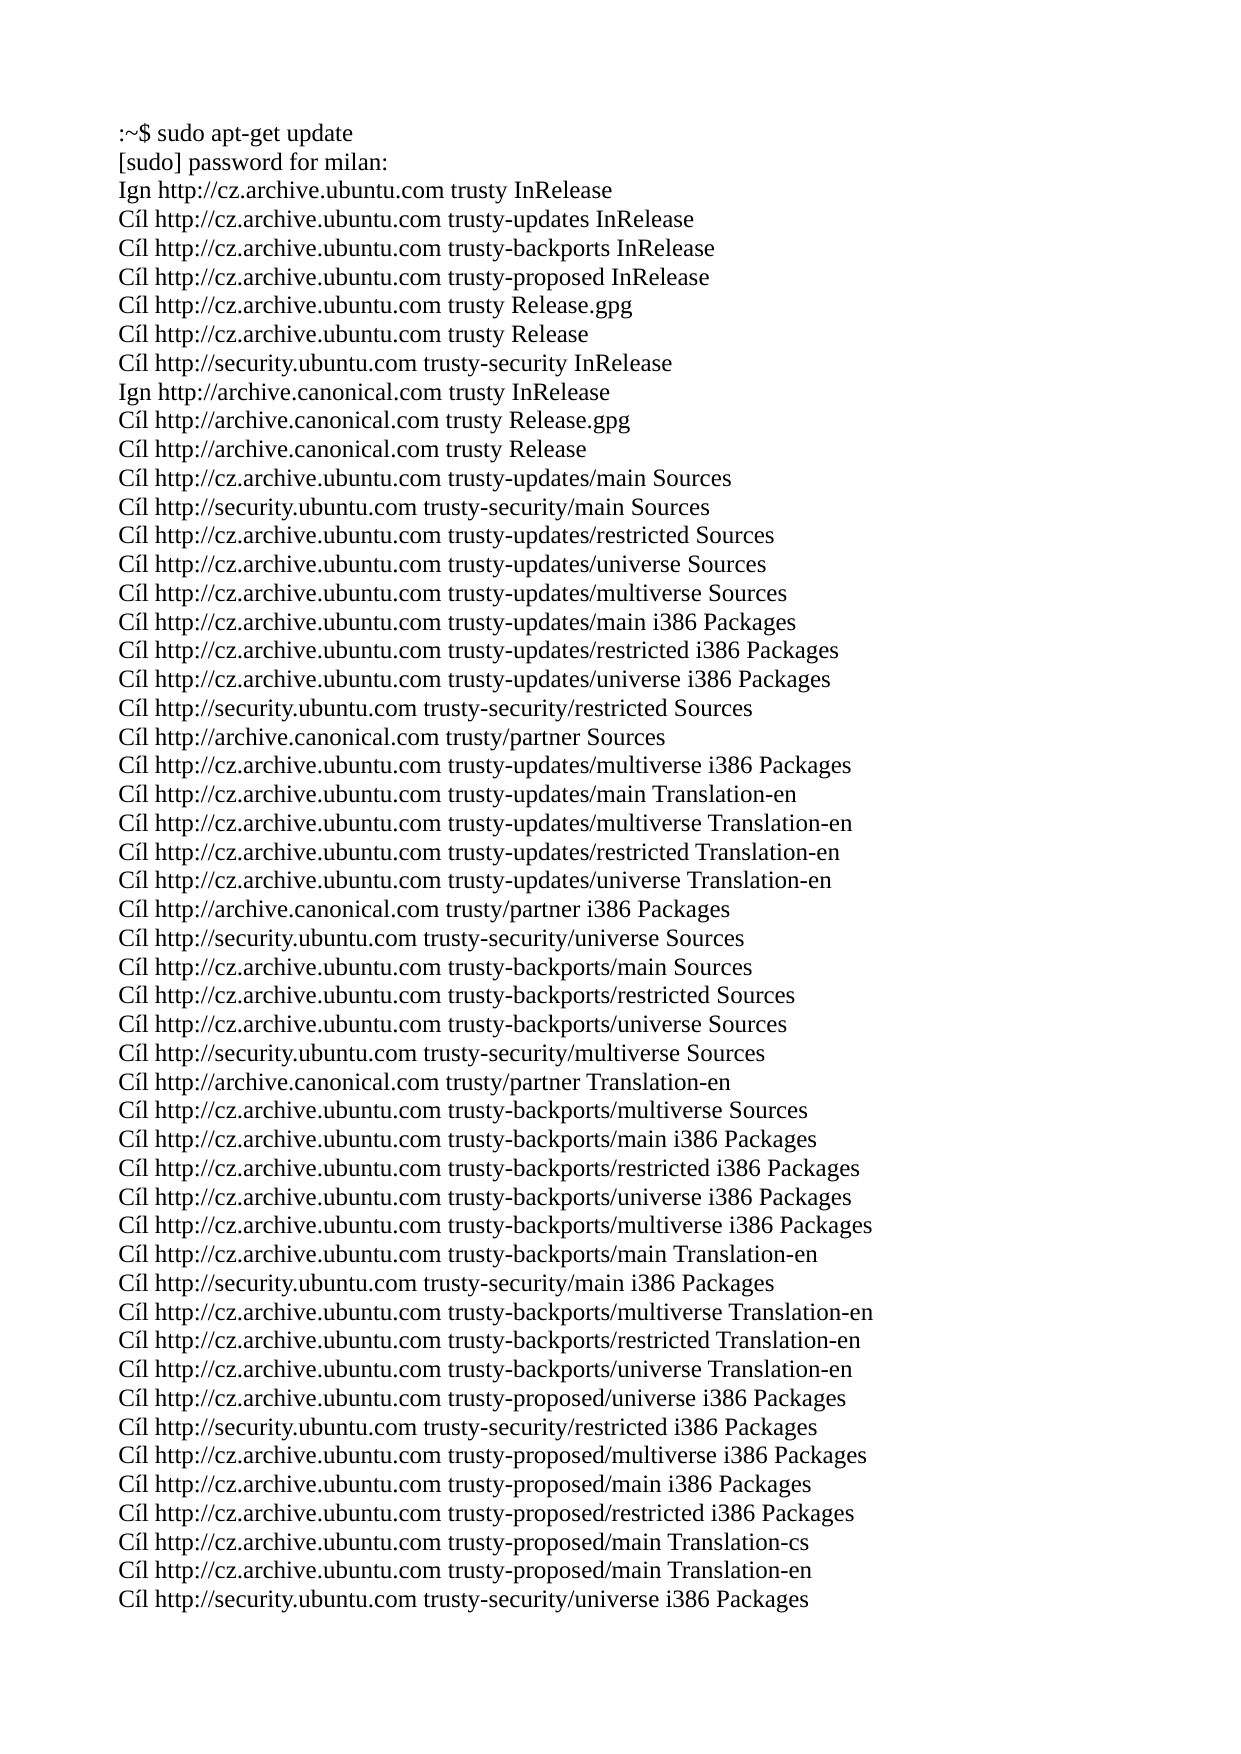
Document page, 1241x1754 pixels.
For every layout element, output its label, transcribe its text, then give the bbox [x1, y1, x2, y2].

text Cíl http://security.ubuntu.com trusty-security/restricted i386 Packages [118, 1412, 1122, 1441]
text Cíl http://cz.archive.ubuntu.com trusty Release [118, 319, 1122, 348]
text Cíl http://cz.archive.ubuntu.com trusty-updates/multiverse Translation-en [118, 808, 1122, 837]
text Cíl http://cz.archive.ubuntu.com trusty-updates/restricted i386 Packages [118, 636, 1122, 664]
text Cíl http://cz.archive.ubuntu.com trusty-updates/main Translation-en [118, 779, 1122, 808]
text Cíl http://cz.archive.ubuntu.com trusty-backports/main Translation-en [118, 1239, 1122, 1268]
text Cíl http://cz.archive.ubuntu.com trusty-backports/main i386 Packages [118, 1124, 1122, 1153]
text Cíl http://archive.canonical.com trusty Release [118, 434, 1122, 463]
text Cíl http://archive.canonical.com trusty/partner Sources [118, 722, 1122, 751]
text Cíl http://cz.archive.ubuntu.com trusty-backports/restricted i386 Packages [118, 1153, 1122, 1182]
text Cíl http://cz.archive.ubuntu.com trusty-updates/main Sources [118, 463, 1122, 492]
text Cíl http://security.ubuntu.com trusty-security InRelease [118, 348, 1122, 377]
text Cíl http://cz.archive.ubuntu.com trusty-updates/restricted Sources [118, 521, 1122, 549]
text Cíl http://security.ubuntu.com trusty-security/universe i386 Packages [118, 1584, 1122, 1613]
text Cíl http://security.ubuntu.com trusty-security/main Sources [118, 492, 1122, 521]
text Cíl http://cz.archive.ubuntu.com trusty-updates/universe Translation-en [118, 866, 1122, 894]
text Cíl http://cz.archive.ubuntu.com trusty-updates/multiverse i386 Packages [118, 751, 1122, 779]
text Cíl http://cz.archive.ubuntu.com trusty-backports/main Sources [118, 952, 1122, 981]
text Cíl http://cz.archive.ubuntu.com trusty-backports/multiverse i386 Packages [118, 1211, 1122, 1239]
text Cíl http://cz.archive.ubuntu.com trusty-updates/universe Sources [118, 549, 1122, 578]
text Cíl http://cz.archive.ubuntu.com trusty-proposed/main i386 Packages [118, 1469, 1122, 1498]
text Cíl http://cz.archive.ubuntu.com trusty-updates/multiverse Sources [118, 578, 1122, 607]
text :~$ sudo apt-get update [118, 118, 1122, 147]
text Cíl http://cz.archive.ubuntu.com trusty-backports/universe i386 Packages [118, 1182, 1122, 1211]
text Cíl http://security.ubuntu.com trusty-security/main i386 Packages [118, 1268, 1122, 1297]
text Cíl http://cz.archive.ubuntu.com trusty-proposed/main Translation-cs [118, 1527, 1122, 1556]
text Cíl http://cz.archive.ubuntu.com trusty-updates/main i386 Packages [118, 607, 1122, 636]
text Cíl http://cz.archive.ubuntu.com trusty-updates/restricted Translation-en [118, 837, 1122, 866]
text Cíl http://cz.archive.ubuntu.com trusty-proposed/universe i386 Packages [118, 1383, 1122, 1412]
text Cíl http://cz.archive.ubuntu.com trusty-proposed/restricted i386 Packages [118, 1498, 1122, 1527]
text Ign http://archive.canonical.com trusty InRelease [118, 377, 1122, 406]
text Cíl http://cz.archive.ubuntu.com trusty-backports/universe Translation-en [118, 1354, 1122, 1383]
text Cíl http://security.ubuntu.com trusty-security/universe Sources [118, 923, 1122, 952]
text Cíl http://cz.archive.ubuntu.com trusty-updates InRelease [118, 204, 1122, 233]
text Cíl http://archive.canonical.com trusty Release.gpg [118, 406, 1122, 434]
text Cíl http://archive.canonical.com trusty/partner i386 Packages [118, 894, 1122, 923]
text Cíl http://cz.archive.ubuntu.com trusty-backports/restricted Sources [118, 981, 1122, 1009]
text Cíl http://cz.archive.ubuntu.com trusty-backports InRelease [118, 233, 1122, 262]
text Cíl http://cz.archive.ubuntu.com trusty-backports/restricted Translation-en [118, 1326, 1122, 1354]
text Cíl http://cz.archive.ubuntu.com trusty-updates/universe i386 Packages [118, 664, 1122, 693]
text Cíl http://cz.archive.ubuntu.com trusty Release.gpg [118, 291, 1122, 319]
text Cíl http://cz.archive.ubuntu.com trusty-proposed/main Translation-en [118, 1556, 1122, 1584]
text Cíl http://cz.archive.ubuntu.com trusty-backports/universe Sources [118, 1009, 1122, 1038]
text Cíl http://cz.archive.ubuntu.com trusty-backports/multiverse Sources [118, 1096, 1122, 1124]
text Cíl http://archive.canonical.com trusty/partner Translation-en [118, 1067, 1122, 1096]
text Cíl http://security.ubuntu.com trusty-security/restricted Sources [118, 693, 1122, 722]
text [sudo] password for milan: [118, 147, 1122, 176]
text Ign http://cz.archive.ubuntu.com trusty InRelease [118, 176, 1122, 204]
text Cíl http://cz.archive.ubuntu.com trusty-backports/multiverse Translation-en [118, 1297, 1122, 1326]
text Cíl http://cz.archive.ubuntu.com trusty-proposed/multiverse i386 Packages [118, 1441, 1122, 1469]
text Cíl http://cz.archive.ubuntu.com trusty-proposed InRelease [118, 262, 1122, 291]
text Cíl http://security.ubuntu.com trusty-security/multiverse Sources [118, 1038, 1122, 1067]
